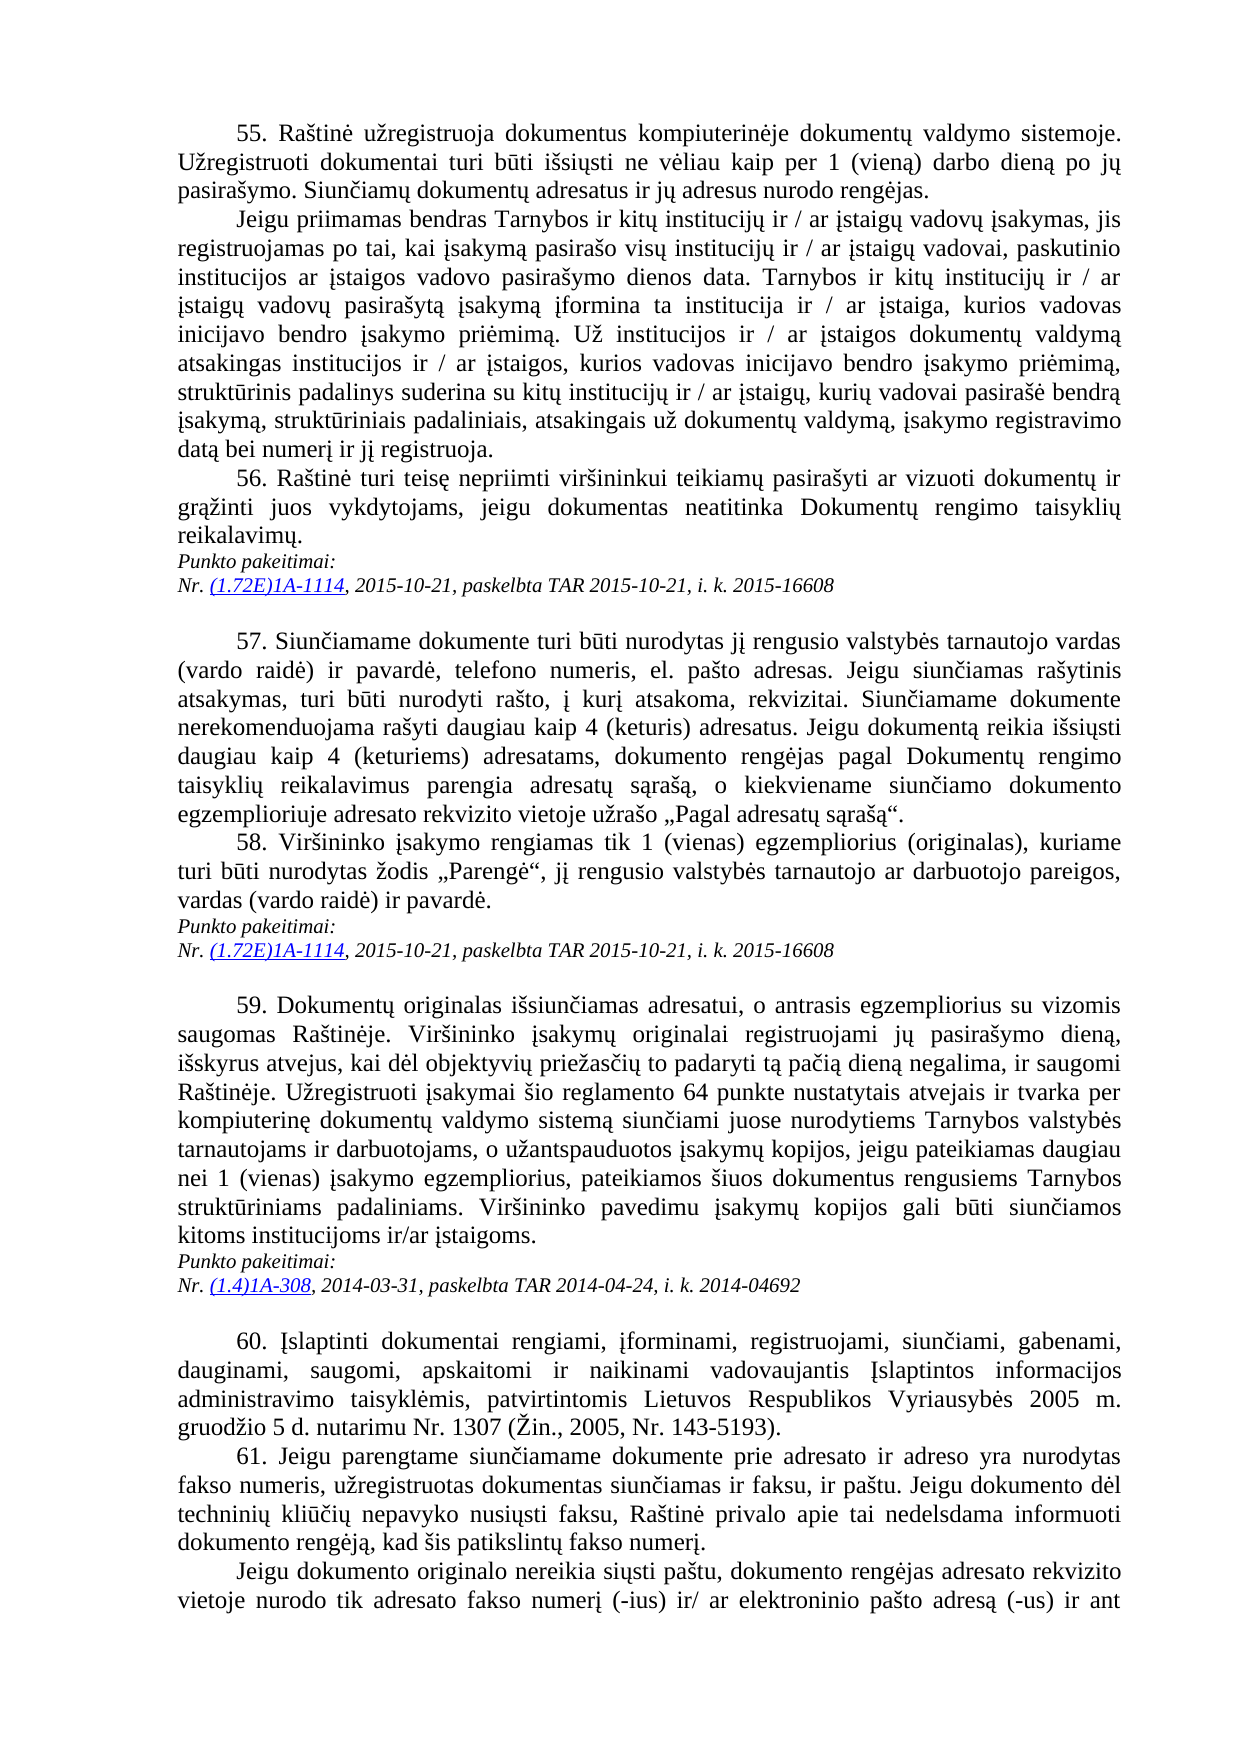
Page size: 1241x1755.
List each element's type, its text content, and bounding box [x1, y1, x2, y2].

text Jeigu dokumento originalo nereikia siųsti paštu, dokumento rengėjas adresato rekvizito vietoje nurodo tik adresato fakso numerį (-ius) ir/ ar elektroninio pašto adresą (-us) ir ant [177, 1556, 1122, 1614]
text Punkto pakeitimai: [177, 549, 1122, 573]
text 61. Jeigu parengtame siunčiamame dokumente prie adresato ir adreso yra nurodytas fakso numeris, užregistruotas dokumentas siunčiamas ir faksu, ir paštu. Jeigu dokumento dėl techninių kliūčių nepavyko nusiųsti faksu, Raštinė privalo apie tai nedelsdama informuoti dokumento rengėją, kad šis patikslintų fakso numerį. [177, 1441, 1122, 1556]
text 57. Siunčiamame dokumente turi būti nurodytas jį rengusio valstybės tarnautojo vardas (vardo raidė) ir pavardė, telefono numeris, el. pašto adresas. Jeigu siunčiamas rašytinis atsakymas, turi būti nurodyti rašto, į kurį atsakoma, rekvizitai. Siunčiamame dokumente nerekomenduojama rašyti daugiau kaip 4 (keturis) adresatus. Jeigu dokumentą reikia išsiųsti daugiau kaip 4 (keturiems) adresatams, dokumento rengėjas pagal Dokumentų rengimo taisyklių reikalavimus parengia adresatų sąrašą, o kiekviename siunčiamo dokumento egzemplioriuje adresato rekvizito vietoje užrašo „Pagal adresatų sąrašą“. [177, 626, 1122, 827]
text Nr. (1.72E)1A-1114, 2015-10-21, paskelbta TAR 2015-10-21, i. k. 2015-16608 [177, 938, 1122, 962]
text Punkto pakeitimai: [177, 914, 1122, 938]
text Punkto pakeitimai: [177, 1249, 1122, 1273]
text Nr. (1.72E)1A-1114, 2015-10-21, paskelbta TAR 2015-10-21, i. k. 2015-16608 [177, 573, 1122, 597]
text Nr. (1.4)1A-308, 2014-03-31, paskelbta TAR 2014-04-24, i. k. 2014-04692 [177, 1273, 1122, 1297]
text 56. Raštinė turi teisę nepriimti viršininkui teikiamų pasirašyti ar vizuoti dokumentų ir grąžinti juos vykdytojams, jeigu dokumentas neatitinka Dokumentų rengimo taisyklių reikalavimų. [177, 463, 1122, 549]
text 55. Raštinė užregistruoja dokumentus kompiuterinėje dokumentų valdymo sistemoje. Užregistruoti dokumentai turi būti išsiųsti ne vėliau kaip per 1 (vieną) darbo dieną po jų pasirašymo. Siunčiamų dokumentų adresatus ir jų adresus nurodo rengėjas. [177, 118, 1122, 204]
text 59. Dokumentų originalas išsiunčiamas adresatui, o antrasis egzempliorius su vizomis saugomas Raštinėje. Viršininko įsakymų originalai registruojami jų pasirašymo dieną, išskyrus atvejus, kai dėl objektyvių priežasčių to padaryti tą pačią dieną negalima, ir saugomi Raštinėje. Užregistruoti įsakymai šio reglamento 64 punkte nustatytais atvejais ir tvarka per kompiuterinę dokumentų valdymo sistemą siunčiami juose nurodytiems Tarnybos valstybės tarnautojams ir darbuotojams, o užantspauduotos įsakymų kopijos, jeigu pateikiamas daugiau nei 1 (vienas) įsakymo egzempliorius, pateikiamos šiuos dokumentus rengusiems Tarnybos struktūriniams padaliniams. Viršininko pavedimu įsakymų kopijos gali būti siunčiamos kitoms institucijoms ir/ar įstaigoms. [177, 991, 1122, 1249]
text 58. Viršininko įsakymo rengiamas tik 1 (vienas) egzempliorius (originalas), kuriame turi būti nurodytas žodis „Parengė“, jį rengusio valstybės tarnautojo ar darbuotojo pareigos, vardas (vardo raidė) ir pavardė. [177, 827, 1122, 914]
text 60. Įslaptinti dokumentai rengiami, įforminami, registruojami, siunčiami, gabenami, dauginami, saugomi, apskaitomi ir naikinami vadovaujantis Įslaptintos informacijos administravimo taisyklėmis, patvirtintomis Lietuvos Respublikos Vyriausybės 2005 m. gruodžio 5 d. nutarimu Nr. 1307 (Žin., 2005, Nr. 143-5193). [177, 1326, 1122, 1441]
text Jeigu priimamas bendras Tarnybos ir kitų institucijų ir / ar įstaigų vadovų įsakymas, jis registruojamas po tai, kai įsakymą pasirašo visų institucijų ir / ar įstaigų vadovai, paskutinio institucijos ar įstaigos vadovo pasirašymo dienos data. Tarnybos ir kitų institucijų ir / ar įstaigų vadovų pasirašytą įsakymą įformina ta institucija ir / ar įstaiga, kurios vadovas inicijavo bendro įsakymo priėmimą. Už institucijos ir / ar įstaigos dokumentų valdymą atsakingas institucijos ir / ar įstaigos, kurios vadovas inicijavo bendro įsakymo priėmimą, struktūrinis padalinys suderina su kitų institucijų ir / ar įstaigų, kurių vadovai pasirašė bendrą įsakymą, struktūriniais padaliniais, atsakingais už dokumentų valdymą, įsakymo registravimo datą bei numerį ir jį registruoja. [177, 204, 1122, 463]
